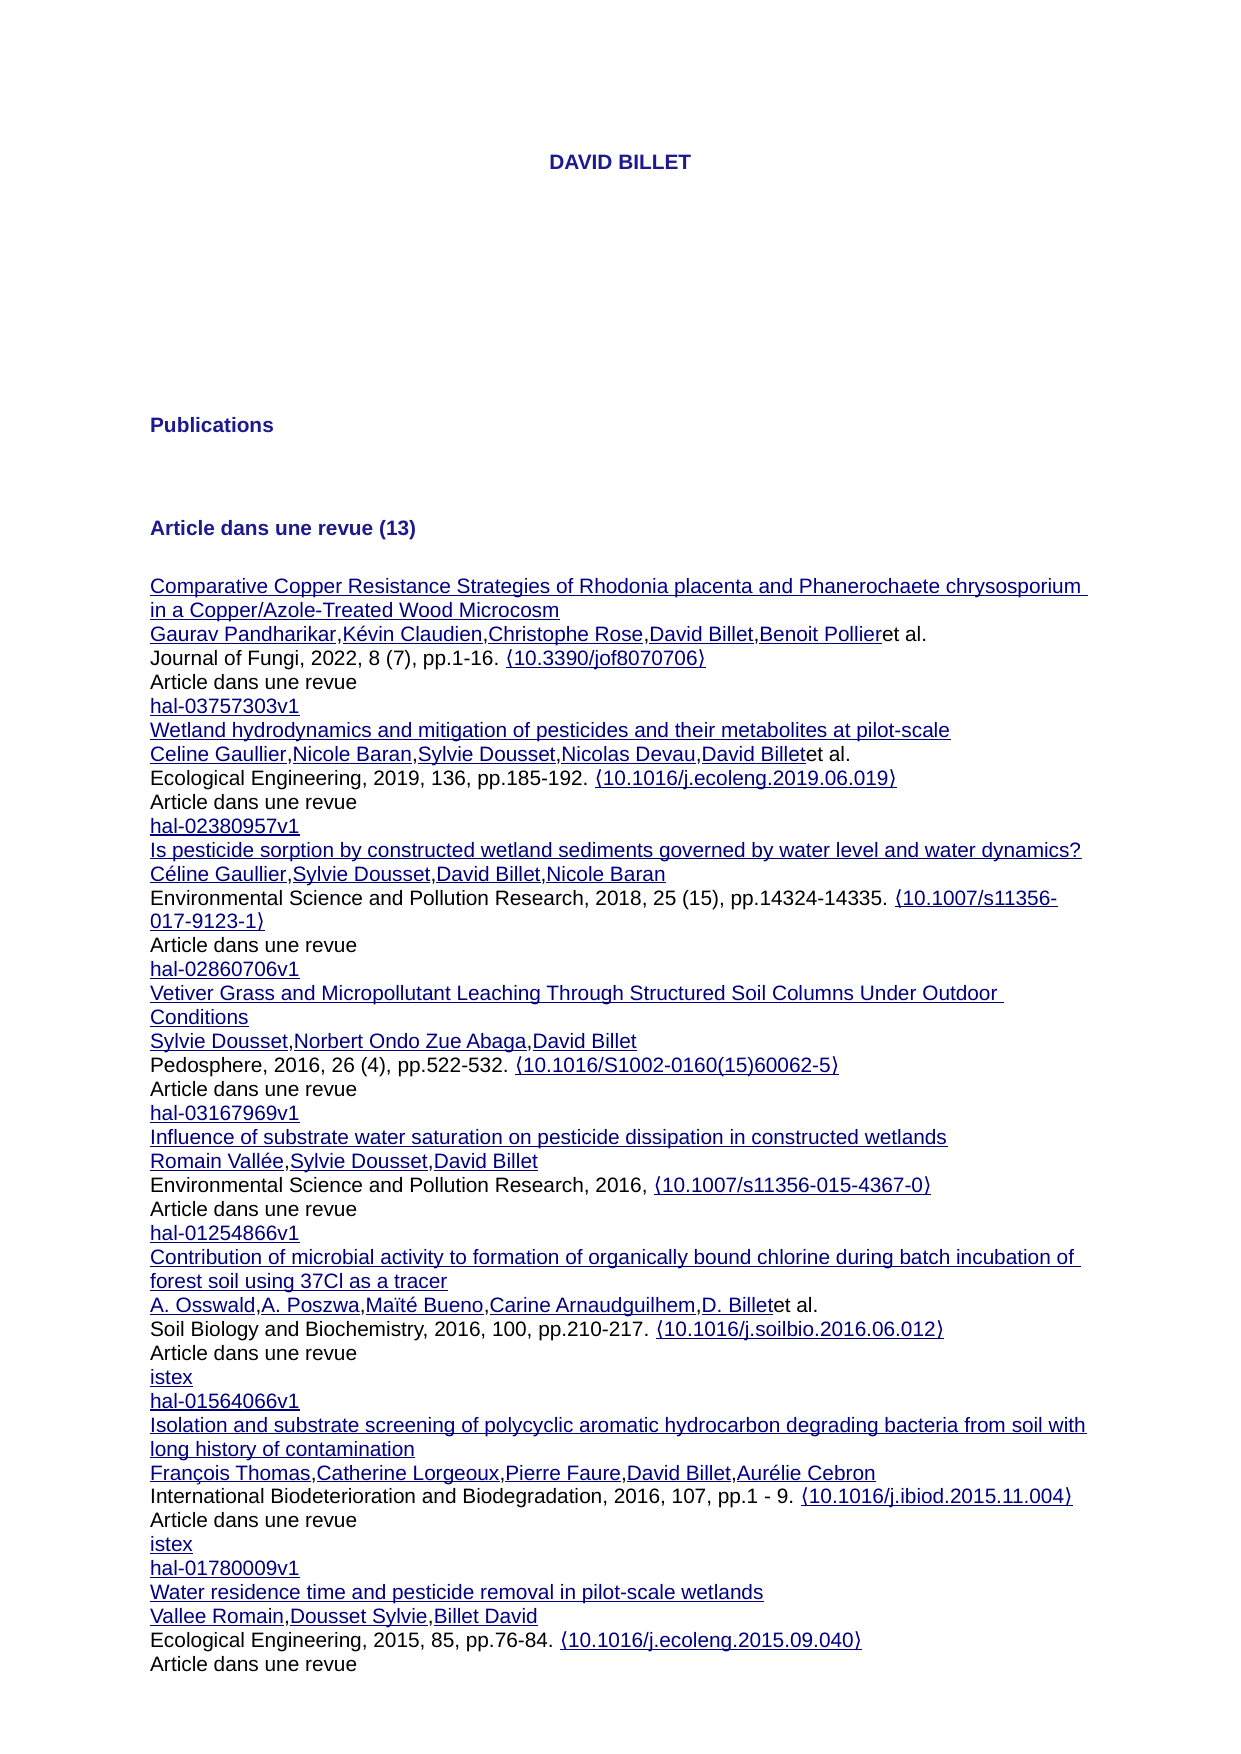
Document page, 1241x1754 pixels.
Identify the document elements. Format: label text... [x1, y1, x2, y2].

table_cell Isolation and substrate screening of polycyclic aromatic hydrocarbon degrading bacteria from soil with long history of contamination François Thomas,Catherine Lorgeoux,Pierre Faure,David Billet,Aurélie Cebron International Biodeterioration and Biodegradation, 2016, 107, pp.1 - 9. ⟨10.1016/j.ibiod.2015.11.004⟩ Article dans une revue istex hal-01780009v1 [150, 1413, 1090, 1580]
subtitle Article dans une revue (13) [150, 516, 1090, 539]
table_cell Water residence time and pesticide removal in pilot-scale wetlands Vallee Romain,Dousset Sylvie,Billet David Ecological Engineering, 2015, 85, pp.76-84. ⟨10.1016/j.ecoleng.2015.09.040⟩ Article dans une revue [150, 1580, 1090, 1676]
table_cell Vetiver Grass and Micropollutant Leaching Through Structured Soil Columns Under Outdoor Conditions Sylvie Dousset,Norbert Ondo Zue Abaga,David Billet Pedosphere, 2016, 26 (4), pp.522-532. ⟨10.1016/S1002-0160(15)60062-5⟩ Article dans une revue hal-03167969v1 [150, 981, 1090, 1125]
table_header Comparative Copper Resistance Strategies of Rhodonia placenta and Phanerochaete chrysosporium in a Copper/Azole-Treated Wood Microcosm Gaurav Pandharikar,Kévin Claudien,Christophe Rose,David Billet,Benoit Pollieret al. Journal of Fungi, 2022, 8 (7), pp.1-16. ⟨10.3390/jof8070706⟩ Article dans une revue hal-03757303v1 [150, 574, 1090, 718]
subtitle DAVID BILLET [150, 150, 1090, 174]
table_cell Influence of substrate water saturation on pesticide dissipation in constructed wetlands Romain Vallée,Sylvie Dousset,David Billet Environmental Science and Pollution Research, 2016, ⟨10.1007/s11356-015-4367-0⟩ Article dans une revue hal-01254866v1 [150, 1125, 1090, 1245]
table_cell Wetland hydrodynamics and mitigation of pesticides and their metabolites at pilot-scale Celine Gaullier,Nicole Baran,Sylvie Dousset,Nicolas Devau,David Billetet al. Ecological Engineering, 2019, 136, pp.185-192. ⟨10.1016/j.ecoleng.2019.06.019⟩ Article dans une revue hal-02380957v1 [150, 718, 1090, 837]
table_cell Contribution of microbial activity to formation of organically bound chlorine during batch incubation of forest soil using 37Cl as a tracer A. Osswald,A. Poszwa,Maïté Bueno,Carine Arnaudguilhem,D. Billetet al. Soil Biology and Biochemistry, 2016, 100, pp.210-217. ⟨10.1016/j.soilbio.2016.06.012⟩ Article dans une revue istex hal-01564066v1 [150, 1245, 1090, 1412]
subtitle Publications [150, 412, 1090, 436]
table_cell Is pesticide sorption by constructed wetland sediments governed by water level and water dynamics? Céline Gaullier,Sylvie Dousset,David Billet,Nicole Baran Environmental Science and Pollution Research, 2018, 25 (15), pp.14324-14335. ⟨10.1007/s11356-017-9123-1⟩ Article dans une revue hal-02860706v1 [150, 838, 1090, 981]
